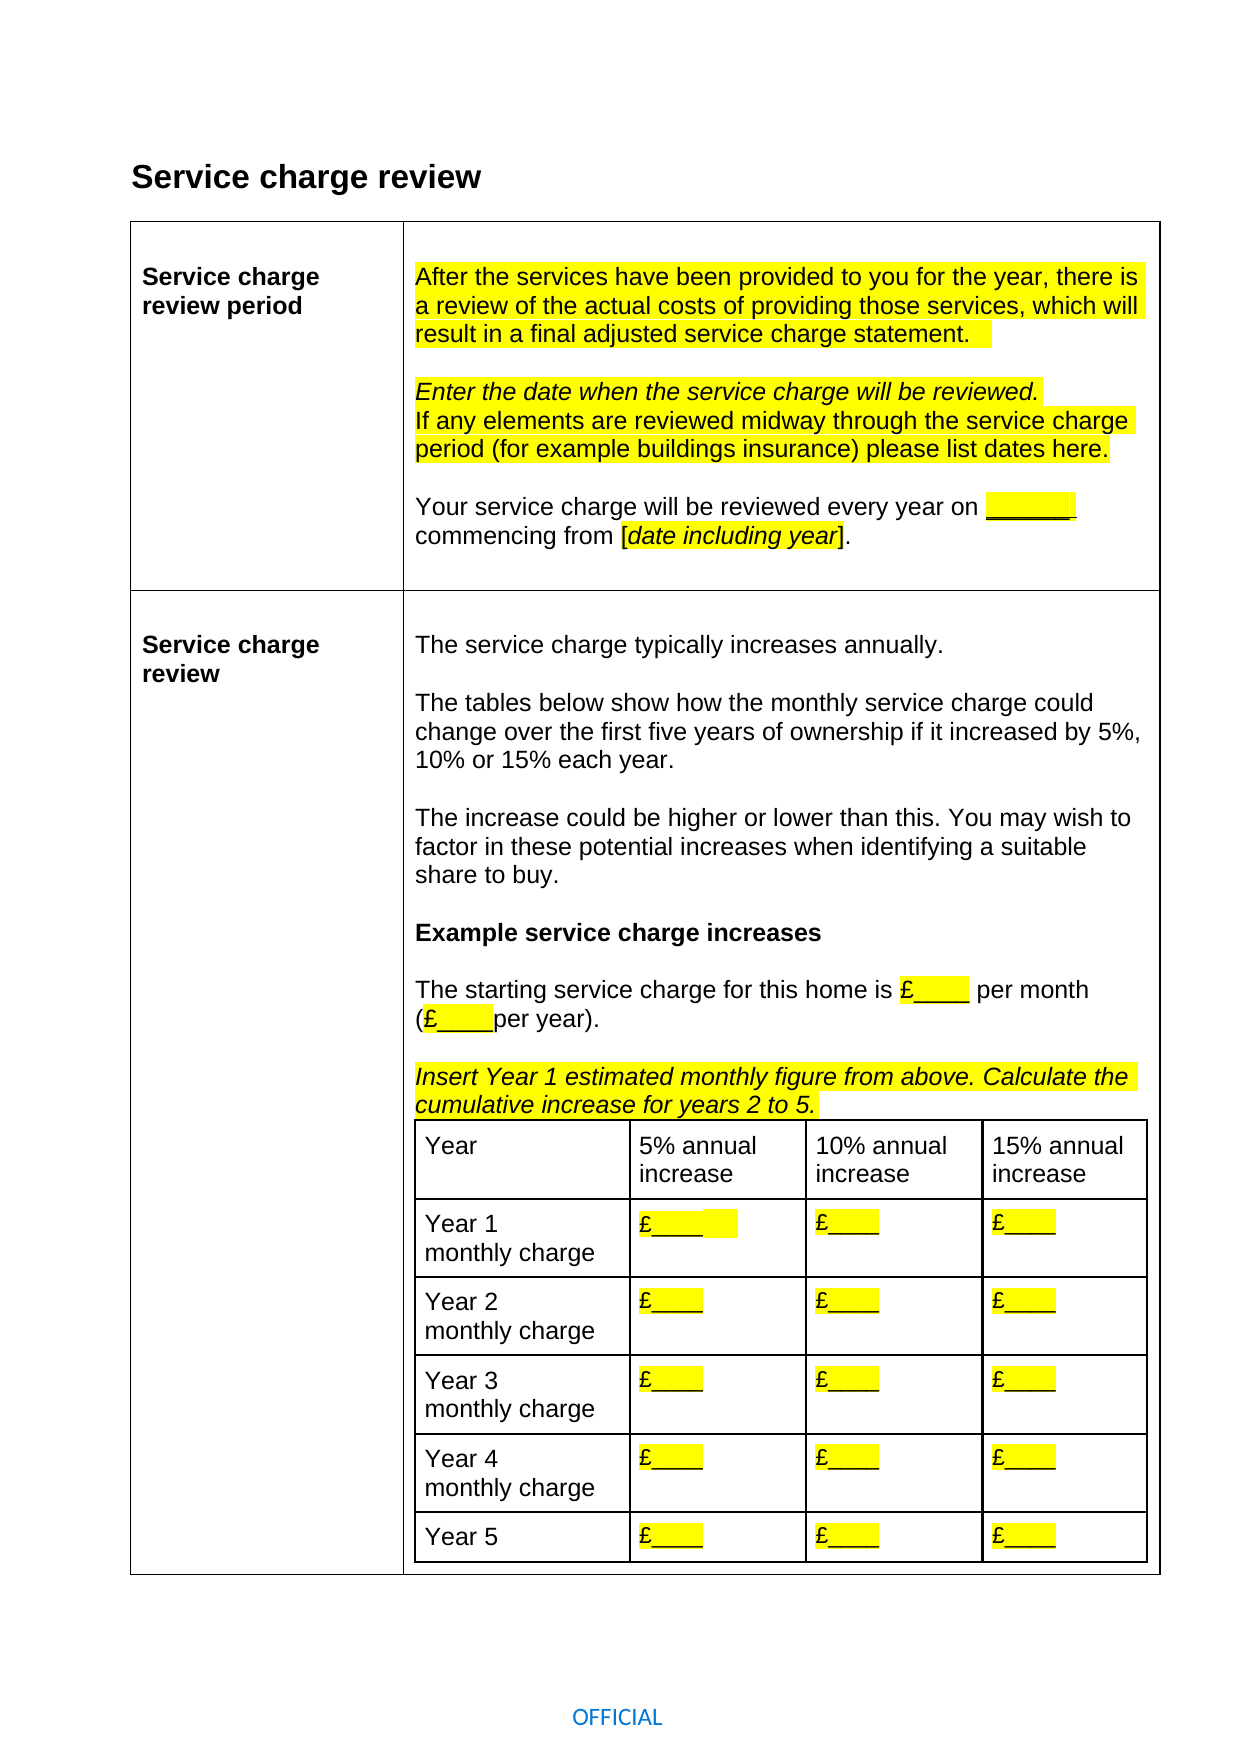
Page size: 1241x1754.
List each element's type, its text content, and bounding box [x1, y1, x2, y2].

table_cell £____ [984, 1200, 1146, 1276]
table_cell £____ [807, 1278, 981, 1354]
table_header Service charge review period [131, 222, 403, 589]
table_cell Year 1 monthly charge [416, 1200, 629, 1276]
table_cell £____ [631, 1513, 805, 1561]
table_cell £____ [631, 1435, 805, 1511]
subtitle Service charge review [131, 157, 1106, 196]
table_cell £____ [631, 1200, 805, 1276]
table_cell Year 4 monthly charge [416, 1435, 629, 1511]
table_cell £____ [807, 1435, 981, 1511]
table_cell Year 3 monthly charge [416, 1356, 629, 1433]
table_cell £____ [984, 1356, 1146, 1433]
table_header 10% annual increase [807, 1121, 981, 1198]
table_cell Service charge review [131, 591, 403, 1574]
table_header 5% annual increase [631, 1121, 805, 1198]
table_cell £____ [631, 1356, 805, 1433]
table_header 15% annual increase [984, 1121, 1146, 1198]
table_cell £____ [807, 1356, 981, 1433]
table_cell £____ [807, 1513, 981, 1561]
table_cell Year 2 monthly charge [416, 1278, 629, 1354]
table_cell £____ [984, 1435, 1146, 1511]
table_cell The service charge typically increases annually. The tables below show how the monthly service charge could change over the first five years of ownership if it increased by 5%, 10% or 15% each year. The increase could be higher or lower than this. You may wish to factor in these potential increases when identifying a suitable share to buy. Example service charge increases The starting service charge for this home is £____ per month (£____per year). Insert Year 1 estimated monthly figure from above. Calculate the cumulative increase for years 2 to 5. [404, 591, 1159, 1574]
table_cell £____ [984, 1278, 1146, 1354]
table_cell £____ [807, 1200, 981, 1276]
table_header After the services have been provided to you for the year, there is a review of the actual costs of providing those services, which will result in a final adjusted service charge statement. Enter the date when the service charge will be reviewed. If any elements are reviewed midway through the service charge period (for example buildings insurance) please list dates here. Your service charge will be reviewed every year on ______ commencing from [date including year]. [404, 222, 1159, 589]
table_cell £____ [984, 1513, 1146, 1561]
table_header Year [416, 1121, 629, 1198]
table_cell £____ [631, 1278, 805, 1354]
table_cell Year 5 [416, 1513, 629, 1561]
